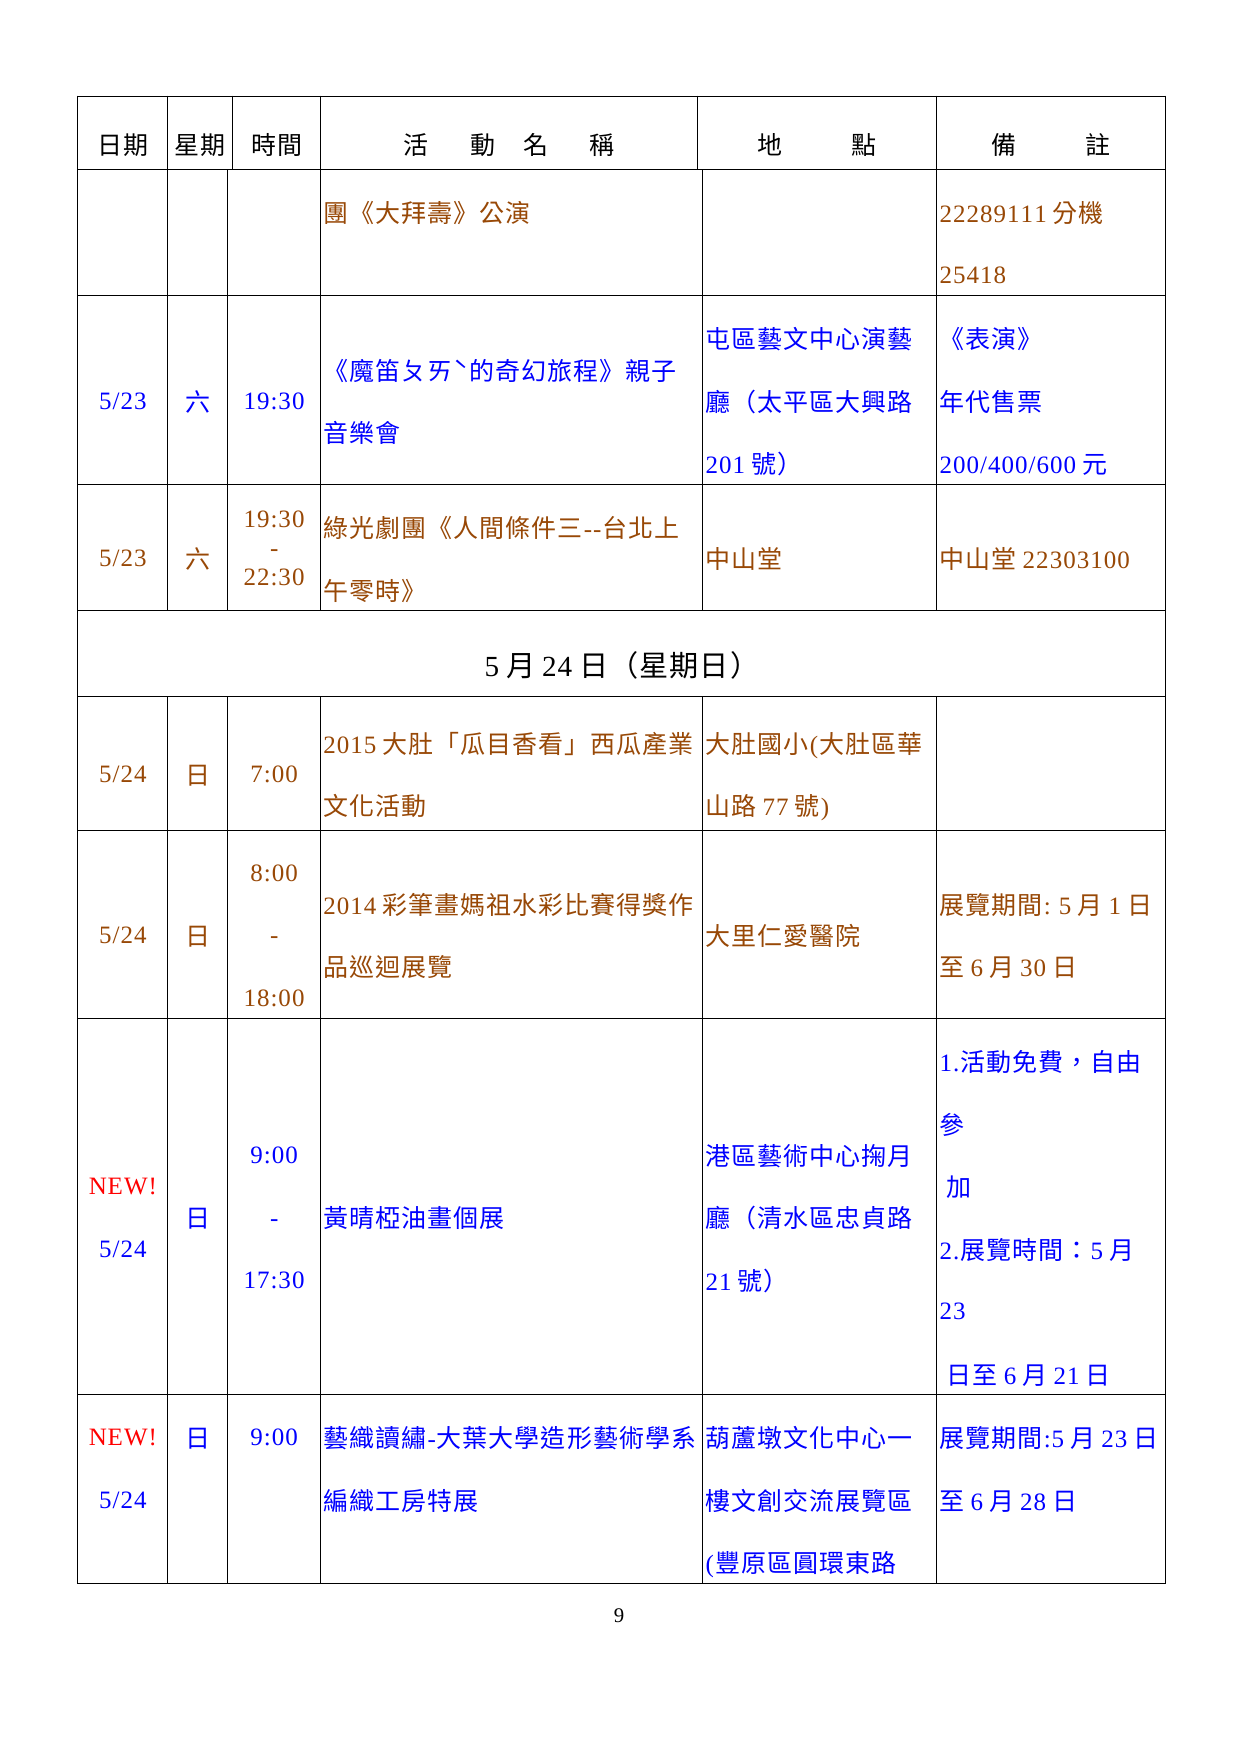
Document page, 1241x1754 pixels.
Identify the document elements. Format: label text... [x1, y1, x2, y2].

table_cell 22289111分機25418 [937, 170, 1165, 295]
table_cell 2015大肚「瓜目香看」西瓜產業文化活動 [321, 697, 702, 829]
table_header 備 註 [937, 97, 1165, 169]
table_cell NEW! 5/24 [78, 1019, 167, 1394]
table_cell 中山堂22303100 [937, 485, 1165, 610]
table_cell 19:30 - 22:30 [228, 485, 320, 610]
table_cell 1.活動免費，自由參 加 2.展覽時間：5月23 日至6月21日 [937, 1019, 1165, 1394]
table_cell 《魔笛ㄆㄞˋ的奇幻旅程》親子音樂會 [321, 296, 702, 484]
table_cell 團《大拜壽》公演 [321, 170, 702, 295]
table_cell [228, 170, 320, 295]
table_header 日期 [78, 97, 167, 169]
table_header 星期 [168, 97, 232, 169]
table_cell 展覽期間: 5月1日至6月30日 [937, 831, 1165, 1018]
table_cell 9:00 [228, 1395, 320, 1583]
table_cell 屯區藝文中心演藝廳（太平區大興路201號） [703, 296, 936, 484]
table_cell 日 [168, 1019, 227, 1394]
table_cell 5/23 [78, 296, 167, 484]
table_cell 7:00 [228, 697, 320, 829]
table_cell 《表演》 年代售票200/400/600元 [937, 296, 1165, 484]
table_header 地 點 [698, 97, 936, 169]
table_cell 日 [168, 831, 227, 1018]
table_cell 六 [168, 485, 227, 610]
table_cell 中山堂 [703, 485, 936, 610]
table_cell [168, 170, 227, 295]
table_cell 六 [168, 296, 227, 484]
table_cell 5/23 [78, 485, 167, 610]
table_cell 2014彩筆畫媽祖水彩比賽得獎作品巡迴展覽 [321, 831, 702, 1018]
table_cell 5月24日（星期日） [78, 611, 1165, 696]
table_cell 大肚國小(大肚區華山路77號) [703, 697, 936, 829]
table_header 活 動 名 稱 [321, 97, 697, 169]
table_cell 黃晴椏油畫個展 [321, 1019, 702, 1394]
table_cell 5/24 [78, 831, 167, 1018]
table_cell 9:00 - 17:30 [228, 1019, 320, 1394]
table_cell 大里仁愛醫院 [703, 831, 936, 1018]
table_cell NEW! 5/24 [78, 1395, 167, 1583]
table_cell [937, 697, 1165, 829]
table_cell 日 [168, 1395, 227, 1583]
table_cell 5/24 [78, 697, 167, 829]
table_cell 葫蘆墩文化中心一樓文創交流展覽區(豐原區圓環東路 [703, 1395, 936, 1583]
table_cell 綠光劇團《人間條件三--台北上午零時》 [321, 485, 702, 610]
table_cell 展覽期間:5月23日至6月28日 [937, 1395, 1165, 1583]
table_cell 日 [168, 697, 227, 829]
table_header 時間 [233, 97, 320, 169]
table_cell 藝織讀繡-大葉大學造形藝術學系編織工房特展 [321, 1395, 702, 1583]
table_cell [78, 170, 167, 295]
table_cell 19:30 [228, 296, 320, 484]
table_cell 8:00 - 18:00 [228, 831, 320, 1018]
table_cell 港區藝術中心掬月廳（清水區忠貞路21號） [703, 1019, 936, 1394]
table_cell [703, 170, 936, 295]
